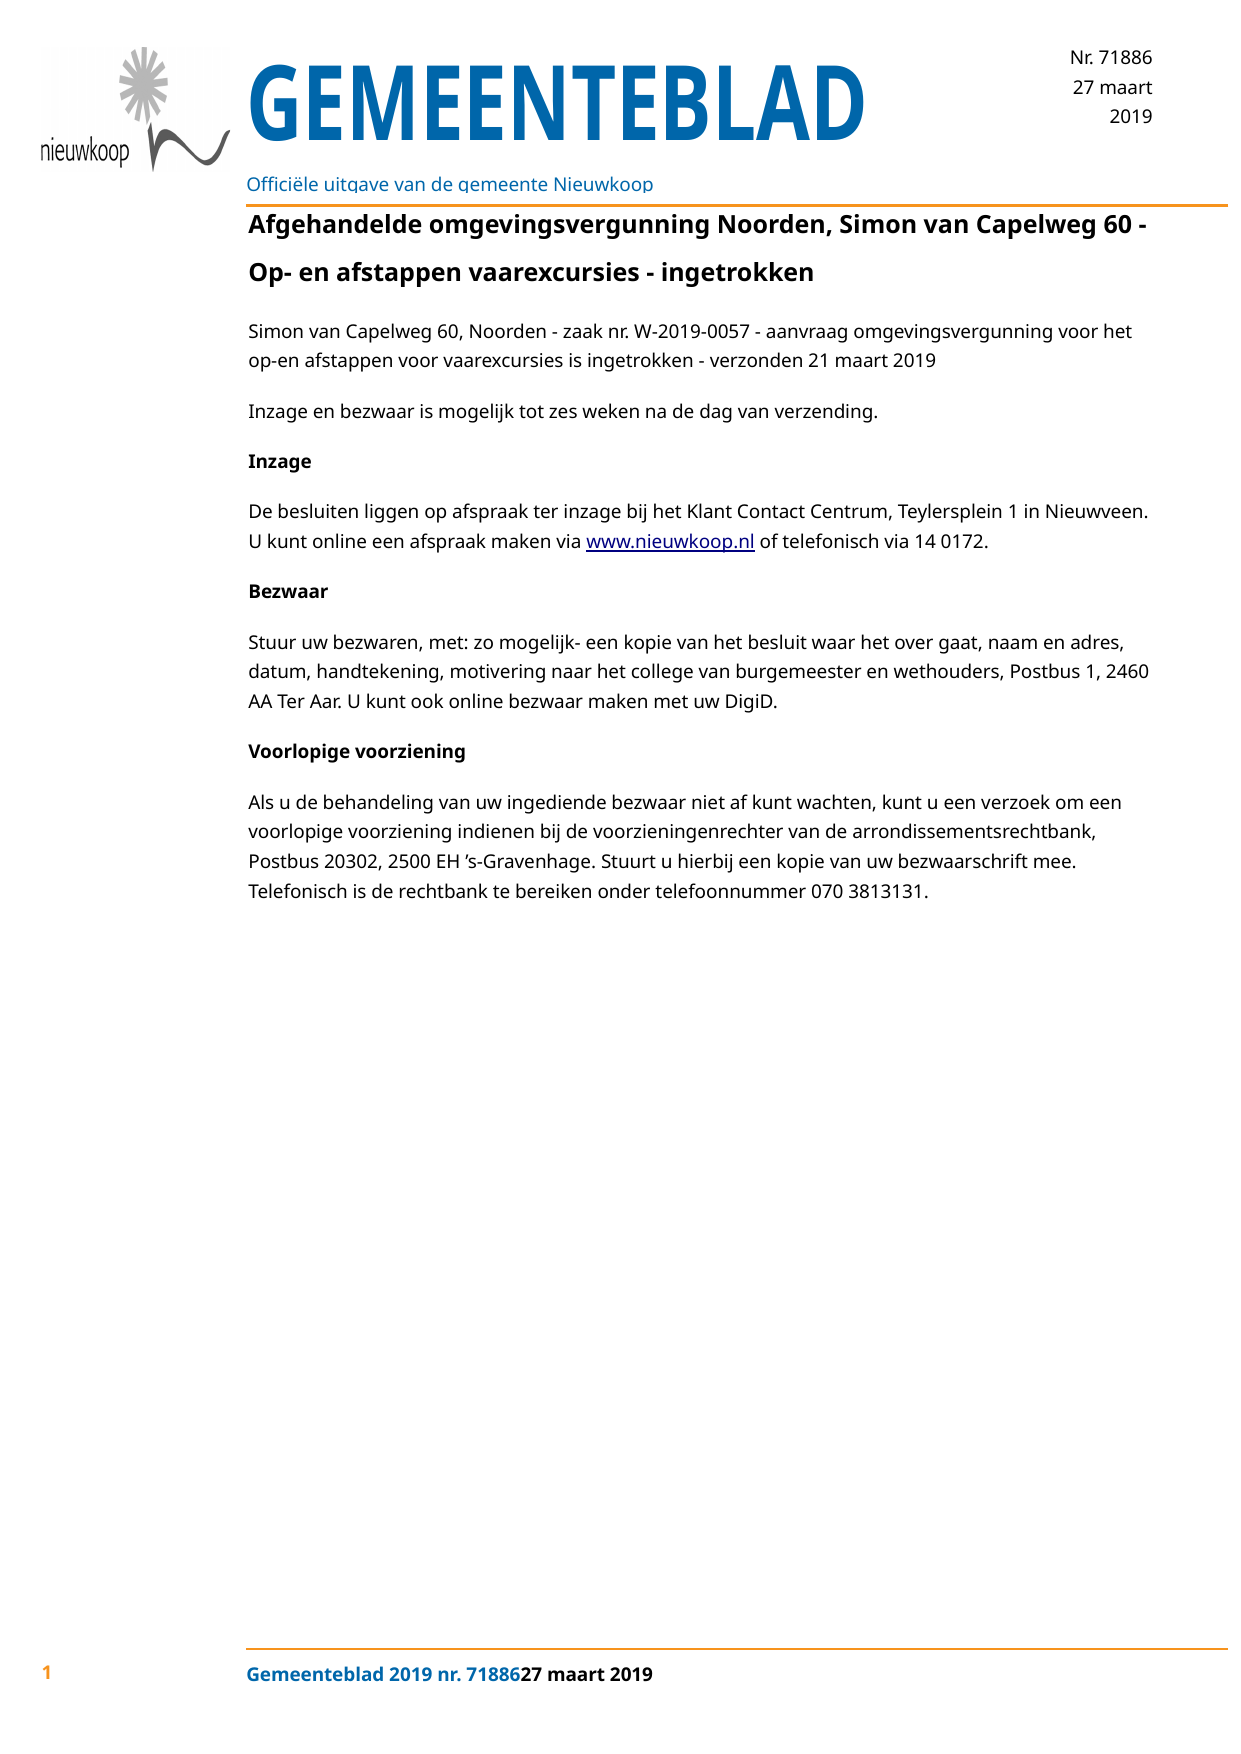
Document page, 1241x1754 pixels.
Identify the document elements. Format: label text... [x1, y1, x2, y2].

text Simon van Capelweg 60, Noorden - zaak nr. W-2019-0057 - aanvraag omgevingsvergunning voor het op-en afstappen voor vaarexcursies is ingetrokken - verzonden 21 maart 2019 [248, 318, 1152, 373]
text Inzage [248, 448, 1152, 474]
text Stuur uw bezwaren, met: zo mogelijk- een kopie van het besluit waar het over gaat, naam en adres, datum, handtekening, motivering naar het college van burgemeester en wethouders, Postbus 1, 2460 AA Ter Aar. U kunt ook online bezwaar maken met uw DigiD. [248, 629, 1152, 714]
text Inzage en bezwaar is mogelijk tot zes weken na de dag van verzending. [248, 398, 1152, 424]
picture [41, 47, 231, 172]
text Als u de behandeling van uw ingediende bezwaar niet af kunt wachten, kunt u een verzoek om een voorlopige voorziening indienen bij de voorzieningenrechter van de arrondissementsrechtbank, Postbus 20302, 2500 EH ’s-Gravenhage. Stuurt u hierbij een kopie van uw bezwaarschrift mee. Telefonisch is de rechtbank te bereiken onder telefoonnummer 070 3813131. [248, 789, 1152, 904]
text Afgehandelde omgevingsvergunning Noorden, Simon van Capelweg 60 - Op- en afstappen vaarexcursies - ingetrokken [248, 207, 1152, 288]
text Bezwaar [248, 579, 1152, 604]
text Voorlopige voorziening [248, 739, 1152, 764]
text De besluiten liggen op afspraak ter inzage bij het Klant Contact Centrum, Teylersplein 1 in Nieuwveen. U kunt online een afspraak maken via www.nieuwkoop.nl of telefonisch via 14 0172. [248, 499, 1152, 554]
